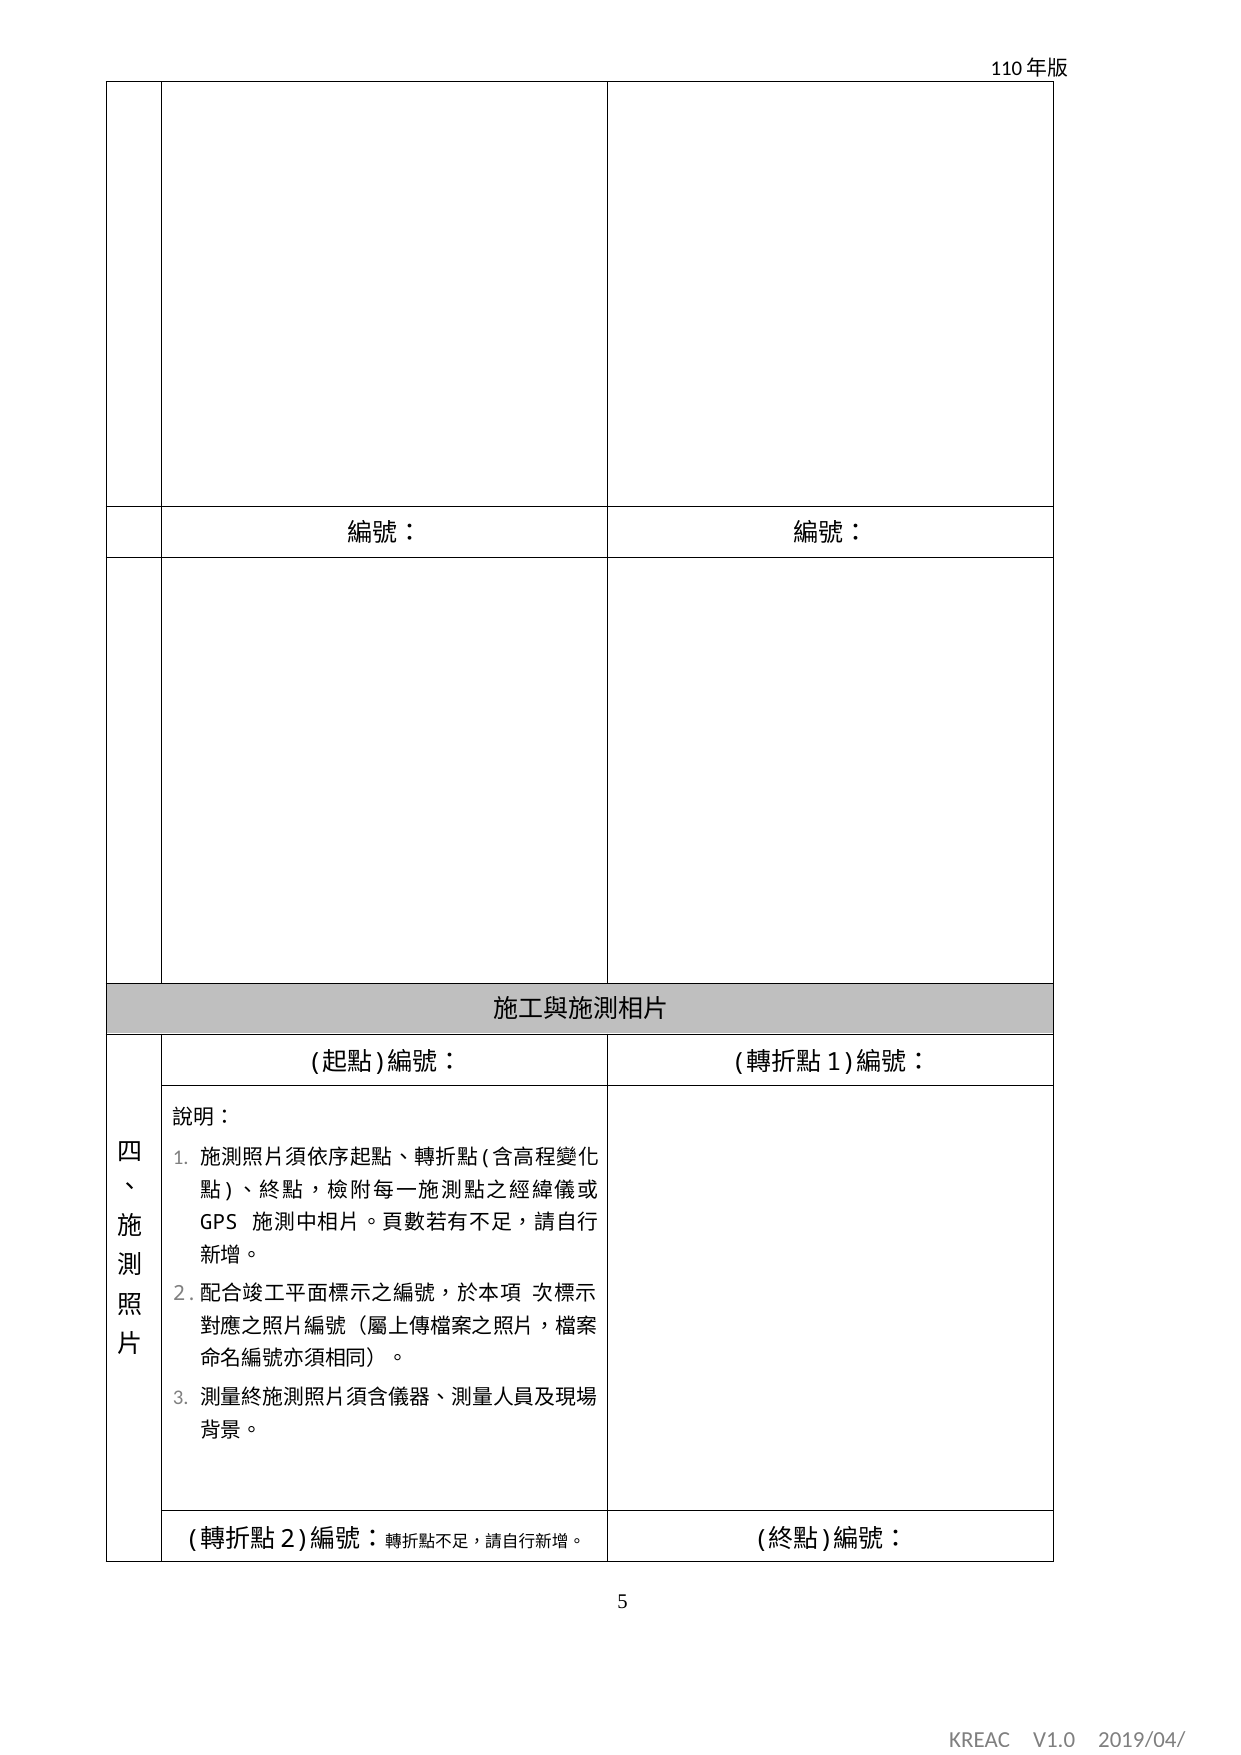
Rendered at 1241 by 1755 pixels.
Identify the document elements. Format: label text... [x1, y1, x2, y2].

table_cell 四 、 施 測 照 片 [107, 1035, 161, 1561]
table_cell [107, 82, 161, 506]
table_cell (終點)編號： [608, 1511, 1053, 1561]
table_cell (轉折點1)編號： [608, 1035, 1053, 1084]
table_cell 施工與施測相片 [107, 984, 1053, 1033]
table_cell [608, 82, 1053, 506]
table_cell [107, 558, 161, 982]
table_cell (轉折點2)編號：轉折點不足，請自行新增。 [162, 1511, 607, 1561]
table_cell 編號： [162, 507, 607, 557]
table_cell 說明： 施測照片須依序起點、轉折點(含高程變化點)、終點，檢附每一施測點之經緯儀或 GPS 施測中相片。頁數若有不足，請自行新增。 配合竣工平面標示之編號，於本項 次標示對應之照片編號（屬上傳檔案之照片，檔案命名編號亦須相同）。 測量終施測照片須含儀器、測量人員及現場背景。 [162, 1086, 607, 1510]
table_cell 編號： [608, 507, 1053, 557]
table_cell [608, 558, 1053, 982]
table_cell [162, 82, 607, 506]
table_cell [107, 507, 161, 557]
table_cell (起點)編號： [162, 1035, 607, 1084]
table_cell [608, 1086, 1053, 1510]
table_cell [162, 558, 607, 982]
